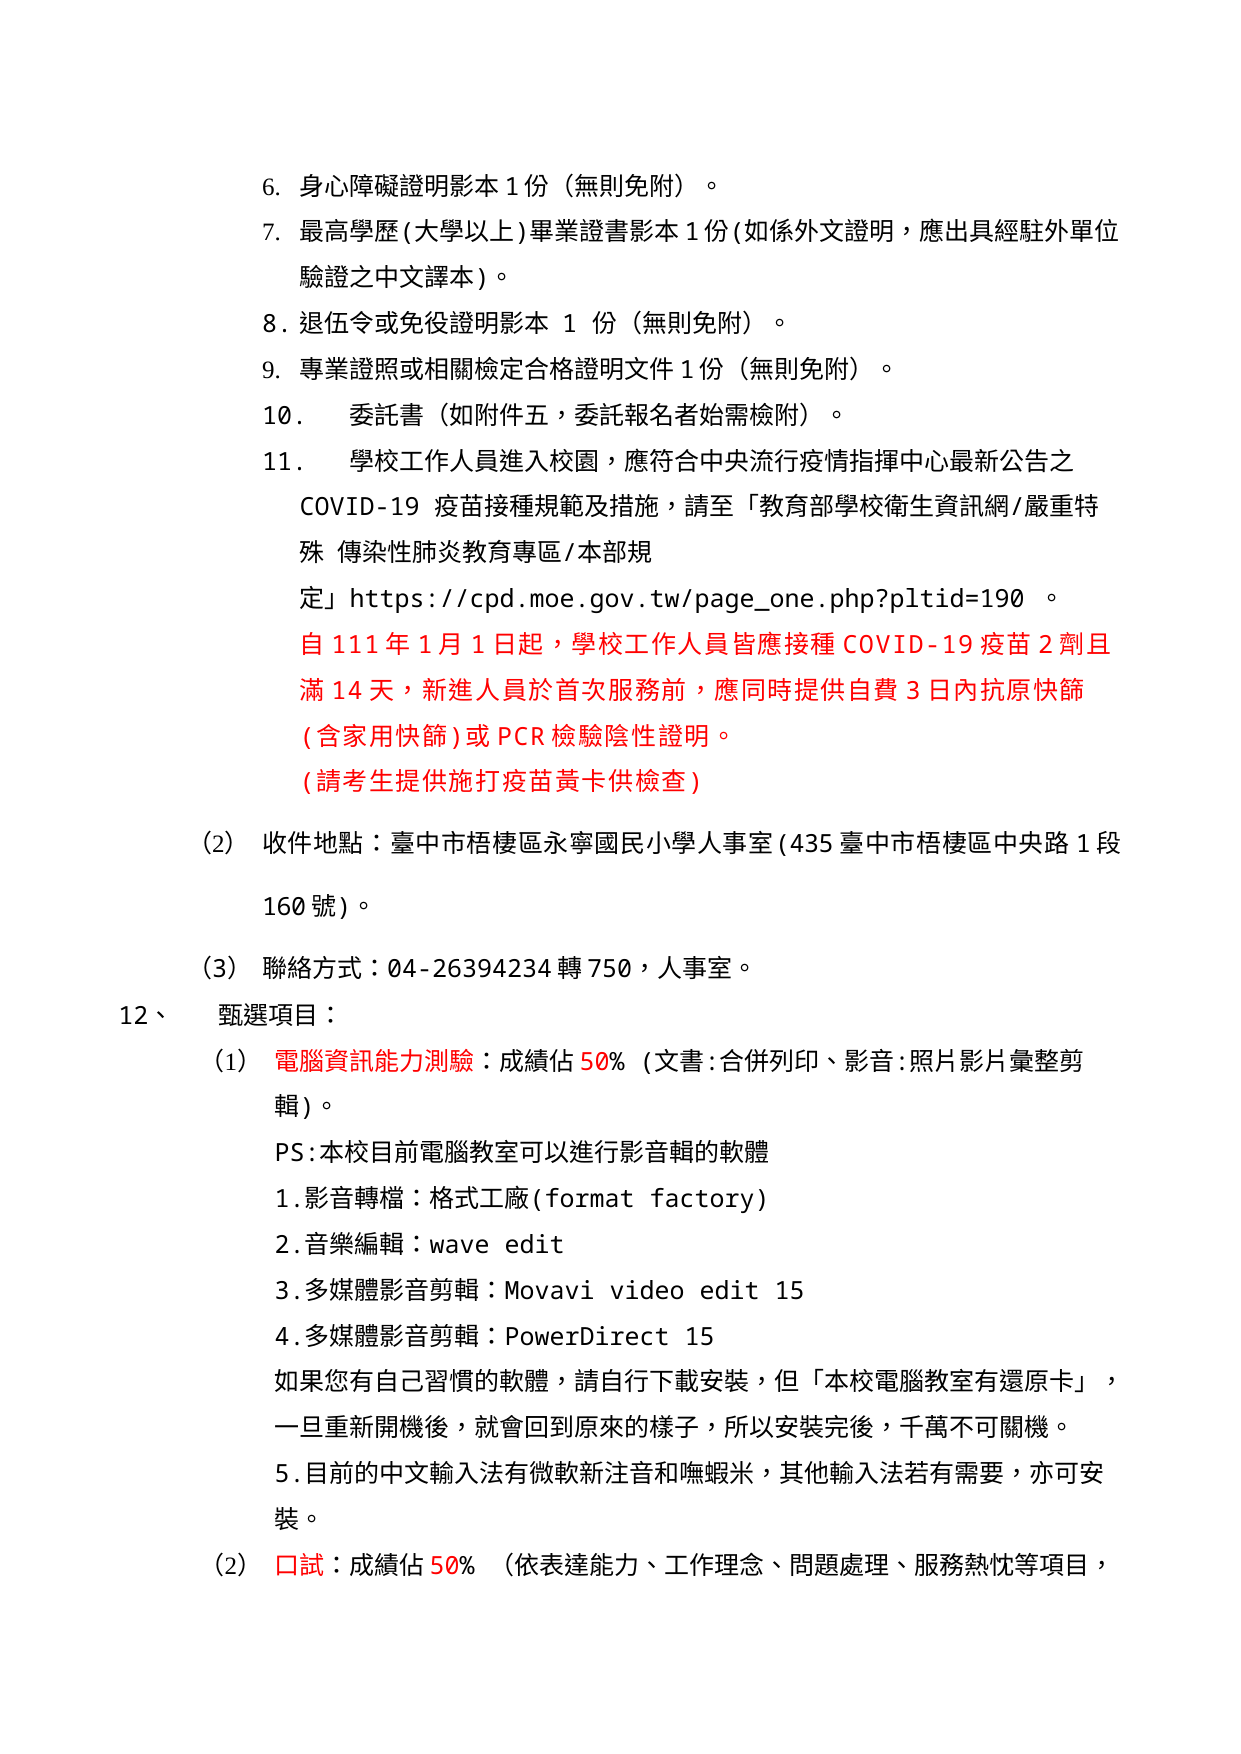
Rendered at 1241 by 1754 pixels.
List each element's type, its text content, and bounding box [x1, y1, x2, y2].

list 身心障礙證明影本1份（無則免附）。 [262, 158, 1122, 204]
text (請考生提供施打疫苗黃卡供檢查) [299, 754, 1122, 800]
list 委託書（如附件五，委託報名者始需檢附）。 [262, 387, 1122, 433]
list 退伍令或免役證明影本 1 份（無則免附）。 [262, 296, 1122, 342]
list 學校工作人員進入校園，應符合中央流行疫情指揮中心最新公告之COVID-19 疫苗接種規範及措施，請至「教育部學校衛生資訊網/嚴重特殊 傳染性肺炎教育專區/本部規定」https://cpd.moe.gov.tw/page_one.php?pltid=190 。 [262, 433, 1122, 617]
text 如果您有自己習慣的軟體，請自行下載安裝，但「本校電腦教室有還原卡」，一旦重新開機後，就會回到原來的樣子，所以安裝完後，千萬不可關機。 5.目前的中文輸入法有微軟新注音和嘸蝦米，其他輸入法若有需要，亦可安裝。 [274, 1354, 1122, 1537]
list 口試：成績佔50% （依表達能力、工作理念、問題處理、服務熱忱等項目， [199, 1537, 1122, 1583]
list 專業證照或相關檢定合格證明文件1份（無則免附）。 [262, 342, 1122, 387]
list 聯絡方式：04-26394234轉750，人事室。 [187, 925, 1122, 987]
text 自111年1月1日起，學校工作人員皆應接種COVID-19疫苗2劑且滿14天，新進人員於首次服務前，應同時提供自費3日內抗原快篩(含家用快篩)或PCR檢驗陰性證明。 [299, 617, 1122, 754]
list 甄選項目： [118, 987, 1122, 1033]
list 電腦資訊能力測驗：成績佔50% (文書:合併列印、影音:照片影片彙整剪輯)。 PS:本校目前電腦教室可以進行影音輯的軟體 1.影音轉檔：格式工廠(format factory) 2.音樂編輯：wave edit 3.多媒體影音剪輯：Movavi video edit 15 4.多媒體影音剪輯：PowerDirect 15 [199, 1033, 1122, 1354]
list 最高學歷(大學以上)畢業證書影本1份(如係外文證明，應出具經駐外單位驗證之中文譯本)。 [262, 204, 1122, 296]
list 收件地點：臺中市梧棲區永寧國民小學人事室(435臺中市梧棲區中央路1段160號)。 [187, 800, 1122, 925]
